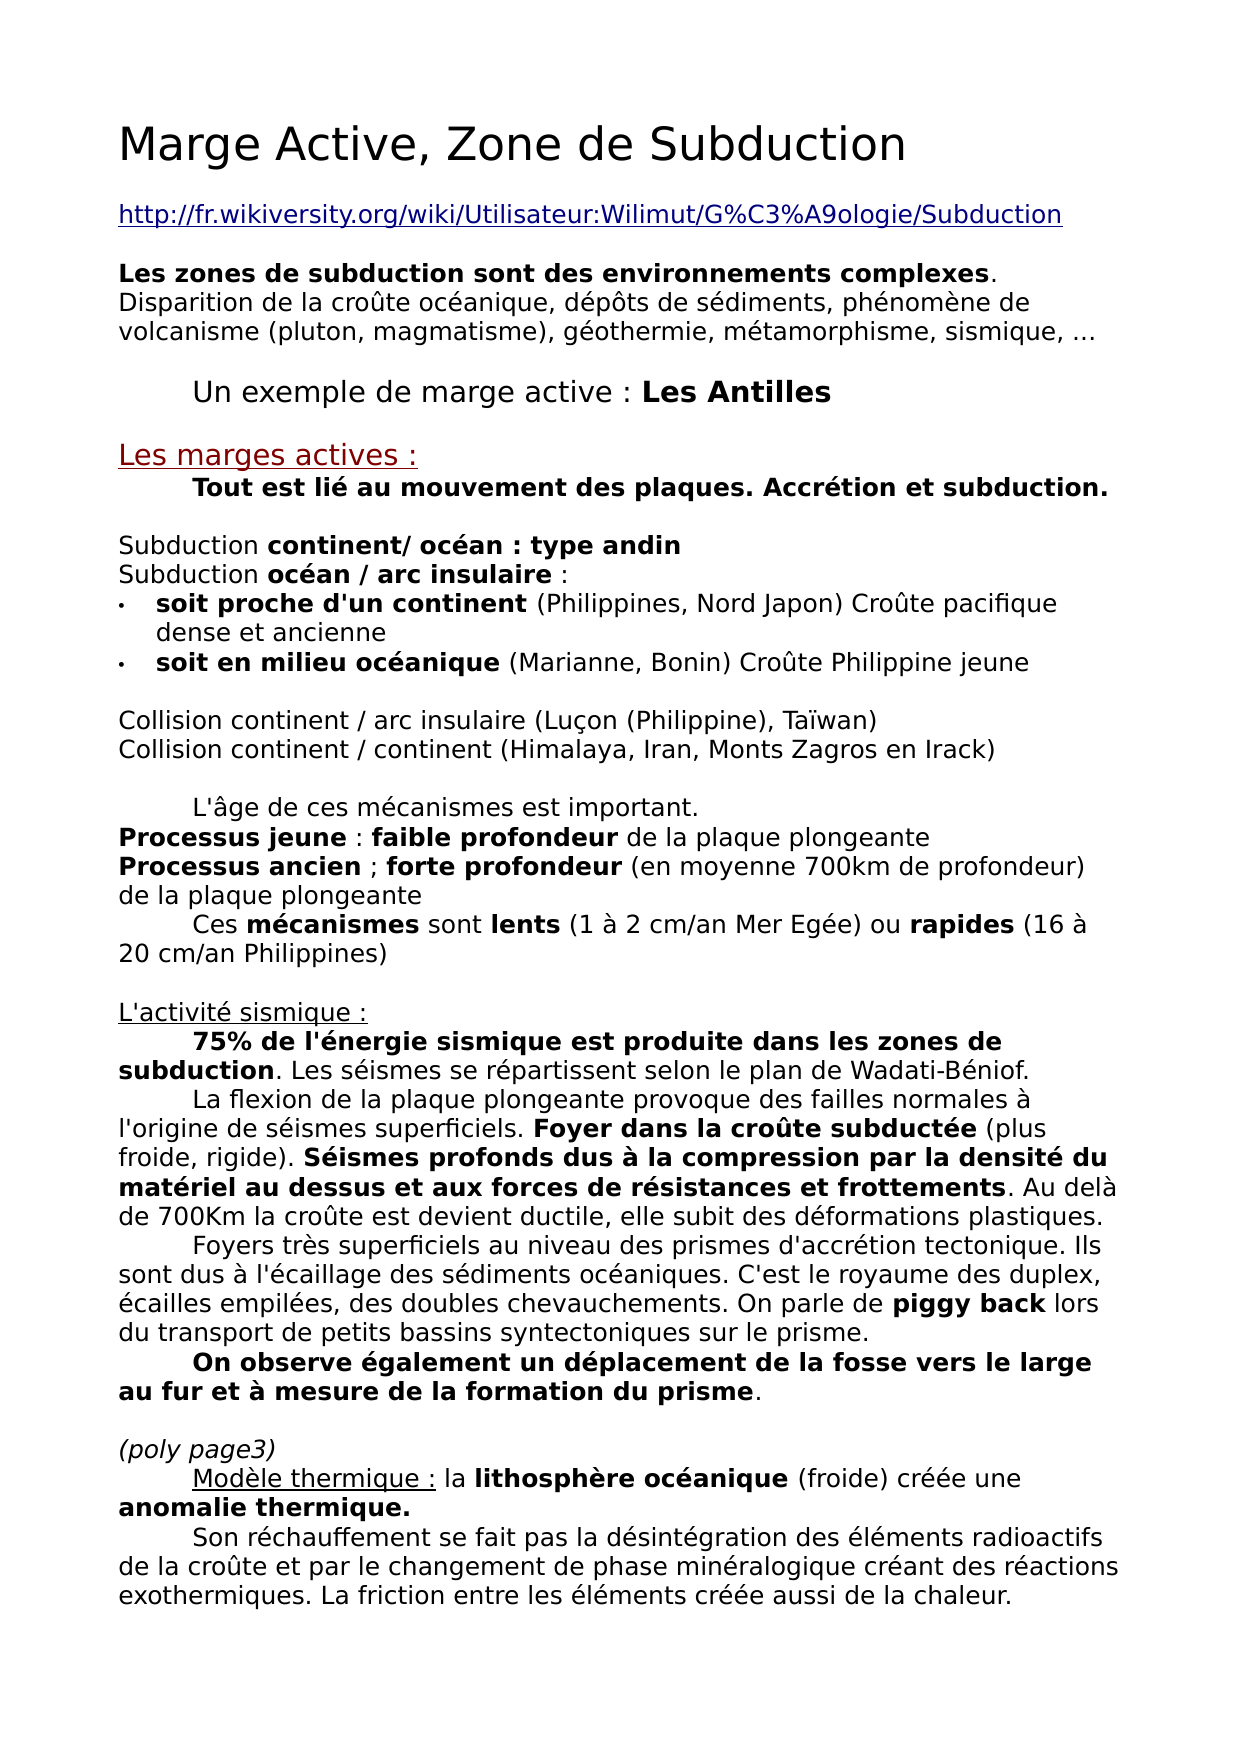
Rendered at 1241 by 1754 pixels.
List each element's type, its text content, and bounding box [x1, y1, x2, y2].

text Marge Active, Zone de Subduction [118, 118, 1122, 171]
text Subduction continent/ océan : type andin [118, 531, 1122, 560]
text Tout est lié au mouvement des plaques. Accrétion et subduction. [118, 473, 1122, 502]
text L'activité sismique : [118, 998, 1122, 1027]
text Les marges actives : [118, 439, 1122, 473]
text Foyers très superficiels au niveau des prismes d'accrétion tectonique. Ils sont dus à l'écaillage des sédiments océaniques. C'est le royaume des duplex, écailles empilées, des doubles chevauchements. On parle de piggy back lors du transport de petits bassins syntectoniques sur le prisme. [118, 1231, 1122, 1348]
list soit en milieu océanique (Marianne, Bonin) Croûte Philippine jeune [118, 648, 1122, 677]
text Collision continent / continent (Himalaya, Iran, Monts Zagros en Irack) [118, 735, 1122, 764]
text http://fr.wikiversity.org/wiki/Utilisateur:Wilimut/G%C3%A9ologie/Subduction [118, 201, 1122, 230]
text Processus ancien ; forte profondeur (en moyenne 700km de profondeur) de la plaque plongeante [118, 852, 1122, 910]
text Un exemple de marge active : Les Antilles [118, 376, 1122, 409]
list soit proche d'un continent (Philippines, Nord Japon) Croûte pacifique dense et ancienne [118, 589, 1122, 648]
text On observe également un déplacement de la fosse vers le large au fur et à mesure de la formation du prisme. [118, 1348, 1122, 1406]
text Son réchauffement se fait pas la désintégration des éléments radioactifs de la croûte et par le changement de phase minéralogique créant des réactions exothermiques. La friction entre les éléments créée aussi de la chaleur. [118, 1523, 1122, 1610]
text Subduction océan / arc insulaire : [118, 560, 1122, 589]
text Modèle thermique : la lithosphère océanique (froide) créée une anomalie thermique. [118, 1464, 1122, 1523]
text Ces mécanismes sont lents (1 à 2 cm/an Mer Egée) ou rapides (16 à 20 cm/an Philippines) [118, 910, 1122, 968]
text (poly page3) [118, 1435, 1122, 1464]
text L'âge de ces mécanismes est important. [118, 793, 1122, 823]
text Processus jeune : faible profondeur de la plaque plongeante [118, 823, 1122, 852]
text Les zones de subduction sont des environnements complexes. Disparition de la croûte océanique, dépôts de sédiments, phénomène de volcanisme (pluton, magmatisme), géothermie, métamorphisme, sismique, ... [118, 259, 1122, 346]
text Collision continent / arc insulaire (Luçon (Philippine), Taïwan) [118, 706, 1122, 735]
text La flexion de la plaque plongeante provoque des failles normales à l'origine de séismes superficiels. Foyer dans la croûte subductée (plus froide, rigide). Séismes profonds dus à la compression par la densité du matériel au dessus et aux forces de résistances et frottements. Au delà de 700Km la croûte est devient ductile, elle subit des déformations plastiques. [118, 1085, 1122, 1231]
text 75% de l'énergie sismique est produite dans les zones de subduction. Les séismes se répartissent selon le plan de Wadati-Béniof. [118, 1027, 1122, 1085]
